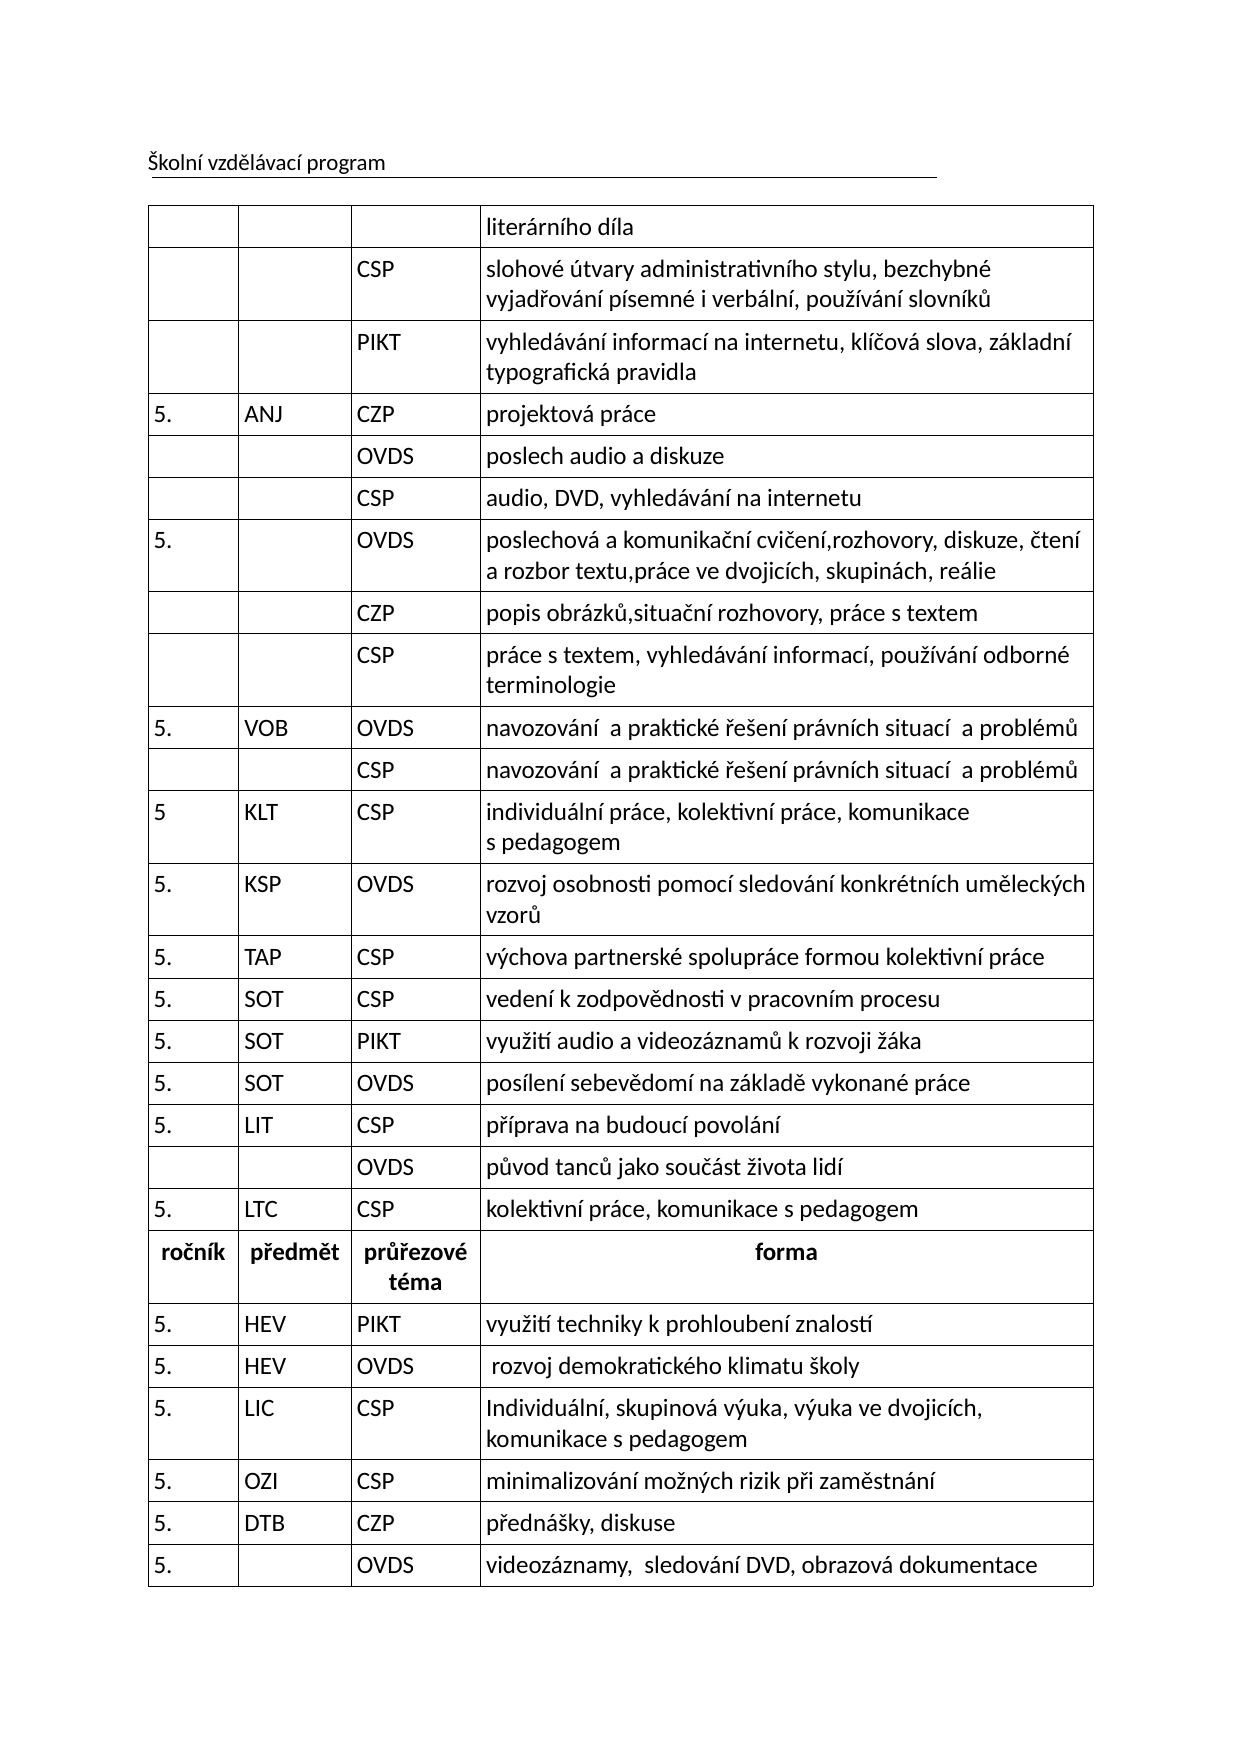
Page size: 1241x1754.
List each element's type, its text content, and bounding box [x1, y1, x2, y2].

table_cell HEV [239, 1346, 351, 1387]
table_cell OVDS [352, 1147, 480, 1188]
table_cell 5. [149, 1460, 238, 1501]
table_cell vedení k zodpovědnosti v pracovním procesu [481, 979, 1093, 1019]
table_cell 5 [149, 791, 238, 863]
table_cell [149, 634, 238, 706]
table_cell LIC [239, 1388, 351, 1459]
table_cell LTC [239, 1189, 351, 1230]
table_cell 5. [149, 864, 238, 935]
table_cell 5. [149, 1063, 238, 1104]
table_cell CSP [352, 1105, 480, 1146]
table_cell původ tanců jako součást života lidí [481, 1147, 1093, 1188]
table_cell [239, 592, 351, 633]
table_cell [149, 436, 238, 477]
table_cell [239, 634, 351, 706]
table_cell využití audio a videozáznamů k rozvoji žáka [481, 1021, 1093, 1062]
table_cell audio, DVD, vyhledávání na internetu [481, 478, 1093, 519]
table_cell předmět [239, 1231, 351, 1302]
table_cell minimalizování možných rizik při zaměstnání [481, 1460, 1093, 1501]
table_cell poslech audio a diskuze [481, 436, 1093, 477]
table_cell příprava na budoucí povolání [481, 1105, 1093, 1146]
table_cell průřezové téma [352, 1231, 480, 1302]
table_cell 5. [149, 1021, 238, 1062]
table_cell 5. [149, 1545, 238, 1586]
table_cell LIT [239, 1105, 351, 1146]
table_cell 5. [149, 1502, 238, 1543]
table_cell CSP [352, 478, 480, 519]
table_cell OVDS [352, 864, 480, 935]
table_cell ročník [149, 1231, 238, 1302]
table_cell [239, 478, 351, 519]
table_cell HEV [239, 1304, 351, 1344]
table_cell [239, 436, 351, 477]
table_cell [149, 592, 238, 633]
table_cell [149, 478, 238, 519]
table_cell Individuální, skupinová výuka, výuka ve dvojicích, komunikace s pedagogem [481, 1388, 1093, 1459]
table_cell rozvoj demokratického klimatu školy [481, 1346, 1093, 1387]
table_cell CSP [352, 979, 480, 1019]
table_cell OVDS [352, 436, 480, 477]
table_cell VOB [239, 707, 351, 748]
table_cell 5. [149, 1189, 238, 1230]
table_cell [352, 206, 480, 247]
table_cell [239, 206, 351, 247]
table_cell CSP [352, 248, 480, 320]
table_cell PIKT [352, 321, 480, 392]
table_cell [239, 520, 351, 591]
table_cell CSP [352, 936, 480, 977]
table_cell 5. [149, 936, 238, 977]
table_cell 5. [149, 1105, 238, 1146]
table_cell CSP [352, 749, 480, 790]
table_cell CZP [352, 394, 480, 434]
table_cell PIKT [352, 1021, 480, 1062]
table_cell 5. [149, 1388, 238, 1459]
table_cell [149, 206, 238, 247]
table_cell využití techniky k prohloubení znalostí [481, 1304, 1093, 1344]
table_cell navozování a praktické řešení právních situací a problémů [481, 749, 1093, 790]
table_cell forma [481, 1231, 1093, 1302]
table_cell KSP [239, 864, 351, 935]
table_cell 5. [149, 1346, 238, 1387]
table_cell OVDS [352, 707, 480, 748]
table_cell CSP [352, 634, 480, 706]
table_cell KLT [239, 791, 351, 863]
table_cell SOT [239, 979, 351, 1019]
table_cell vyhledávání informací na internetu, klíčová slova, základní typografická pravidla [481, 321, 1093, 392]
table_cell [149, 749, 238, 790]
table_cell DTB [239, 1502, 351, 1543]
table_cell OVDS [352, 1346, 480, 1387]
table_cell slohové útvary administrativního stylu, bezchybné vyjadřování písemné i verbální, používání slovníků [481, 248, 1093, 320]
table_cell CSP [352, 791, 480, 863]
table_cell výchova partnerské spolupráce formou kolektivní práce [481, 936, 1093, 977]
table_cell literárního díla [481, 206, 1093, 247]
table_cell TAP [239, 936, 351, 977]
table_cell SOT [239, 1063, 351, 1104]
table_cell CSP [352, 1189, 480, 1230]
table_cell kolektivní práce, komunikace s pedagogem [481, 1189, 1093, 1230]
table_cell [239, 321, 351, 392]
table_cell popis obrázků,situační rozhovory, práce s textem [481, 592, 1093, 633]
table_cell videozáznamy, sledování DVD, obrazová dokumentace [481, 1545, 1093, 1586]
table_cell [149, 321, 238, 392]
table_cell OVDS [352, 520, 480, 591]
table_cell [239, 1545, 351, 1586]
table_cell posílení sebevědomí na základě vykonané práce [481, 1063, 1093, 1104]
table_cell 5. [149, 707, 238, 748]
table_cell individuální práce, kolektivní práce, komunikace s pedagogem [481, 791, 1093, 863]
table_cell rozvoj osobnosti pomocí sledování konkrétních uměleckých vzorů [481, 864, 1093, 935]
table_cell 5. [149, 979, 238, 1019]
table_cell CZP [352, 1502, 480, 1543]
table_cell ANJ [239, 394, 351, 434]
table_cell [239, 1147, 351, 1188]
table_cell OZI [239, 1460, 351, 1501]
table_cell [239, 248, 351, 320]
table_cell OVDS [352, 1545, 480, 1586]
table_cell 5. [149, 1304, 238, 1344]
table_cell [239, 749, 351, 790]
table_cell přednášky, diskuse [481, 1502, 1093, 1543]
table_cell CZP [352, 592, 480, 633]
table_cell CSP [352, 1388, 480, 1459]
table_cell [149, 248, 238, 320]
table_cell 5. [149, 394, 238, 434]
table_cell 5. [149, 520, 238, 591]
table_cell SOT [239, 1021, 351, 1062]
table_cell [149, 1147, 238, 1188]
table_cell projektová práce [481, 394, 1093, 434]
table_cell PIKT [352, 1304, 480, 1344]
table_cell navozování a praktické řešení právních situací a problémů [481, 707, 1093, 748]
table_cell OVDS [352, 1063, 480, 1104]
table_cell CSP [352, 1460, 480, 1501]
table_cell práce s textem, vyhledávání informací, používání odborné terminologie [481, 634, 1093, 706]
table_cell poslechová a komunikační cvičení,rozhovory, diskuze, čtení a rozbor textu,práce ve dvojicích, skupinách, reálie [481, 520, 1093, 591]
